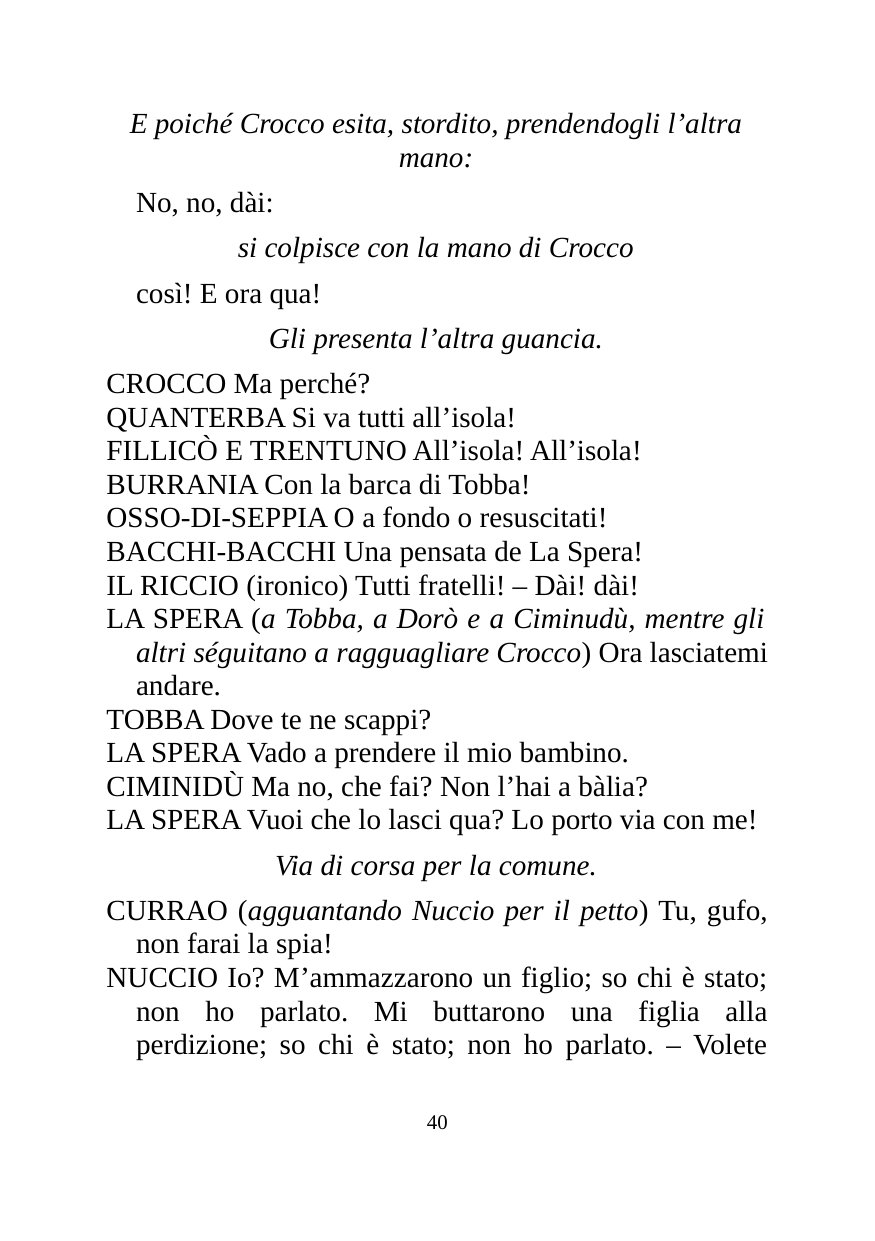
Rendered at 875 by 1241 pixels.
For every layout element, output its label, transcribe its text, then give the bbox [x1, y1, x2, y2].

text TOBBA Dove te ne scappi? [106, 702, 768, 735]
text E poiché Crocco esita, stordito, prendendogli l’altra mano: [106, 106, 768, 173]
text CURRAO (agguantando Nuccio per il petto) Tu, gufo, non farai la spia! [106, 893, 768, 960]
text così! E ora qua! [136, 276, 768, 309]
text No, no, dài: [136, 185, 768, 219]
text NUCCIO Io? M’ammazzarono un figlio; so chi è stato; non ho parlato. Mi buttarono una figlia alla perdizione; so chi è stato; non ho parlato. – Volete [106, 960, 768, 1061]
text IL Riccio (ironico) Tutti fratelli! – Dài! dài! [106, 568, 768, 601]
text si colpisce con la mano di Crocco [106, 230, 768, 264]
text Via di corsa per la comune. [106, 848, 768, 881]
text Gli presenta l’altra guancia. [106, 321, 768, 354]
text BACCHI-BACCHI Una pensata de La Spera! [106, 534, 768, 568]
text CIMINIDÙ Ma no, che fai? Non l’hai a bàlia? [106, 769, 768, 802]
text QUANTERBA Si va tutti all’isola! [106, 400, 768, 433]
text BURRANIA Con la barca di Tobba! [106, 467, 768, 501]
text CROCCO Ma perché? [106, 366, 768, 400]
text LA SPERA (a Tobba, a Dorò e a Ciminudù, mentre gli altri séguitano a ragguagliare Crocco) Ora lasciatemi andare. [106, 601, 768, 702]
text LA SPERA Vado a prendere il mio bambino. [106, 735, 768, 769]
text LA SPERA Vuoi che lo lasci qua? Lo porto via con me! [106, 802, 768, 836]
text OSSO-DI-SEPPIA O a fondo o resuscitati! [106, 501, 768, 534]
text FILLICÒ E TRENTUNO All’isola! All’isola! [106, 433, 768, 467]
